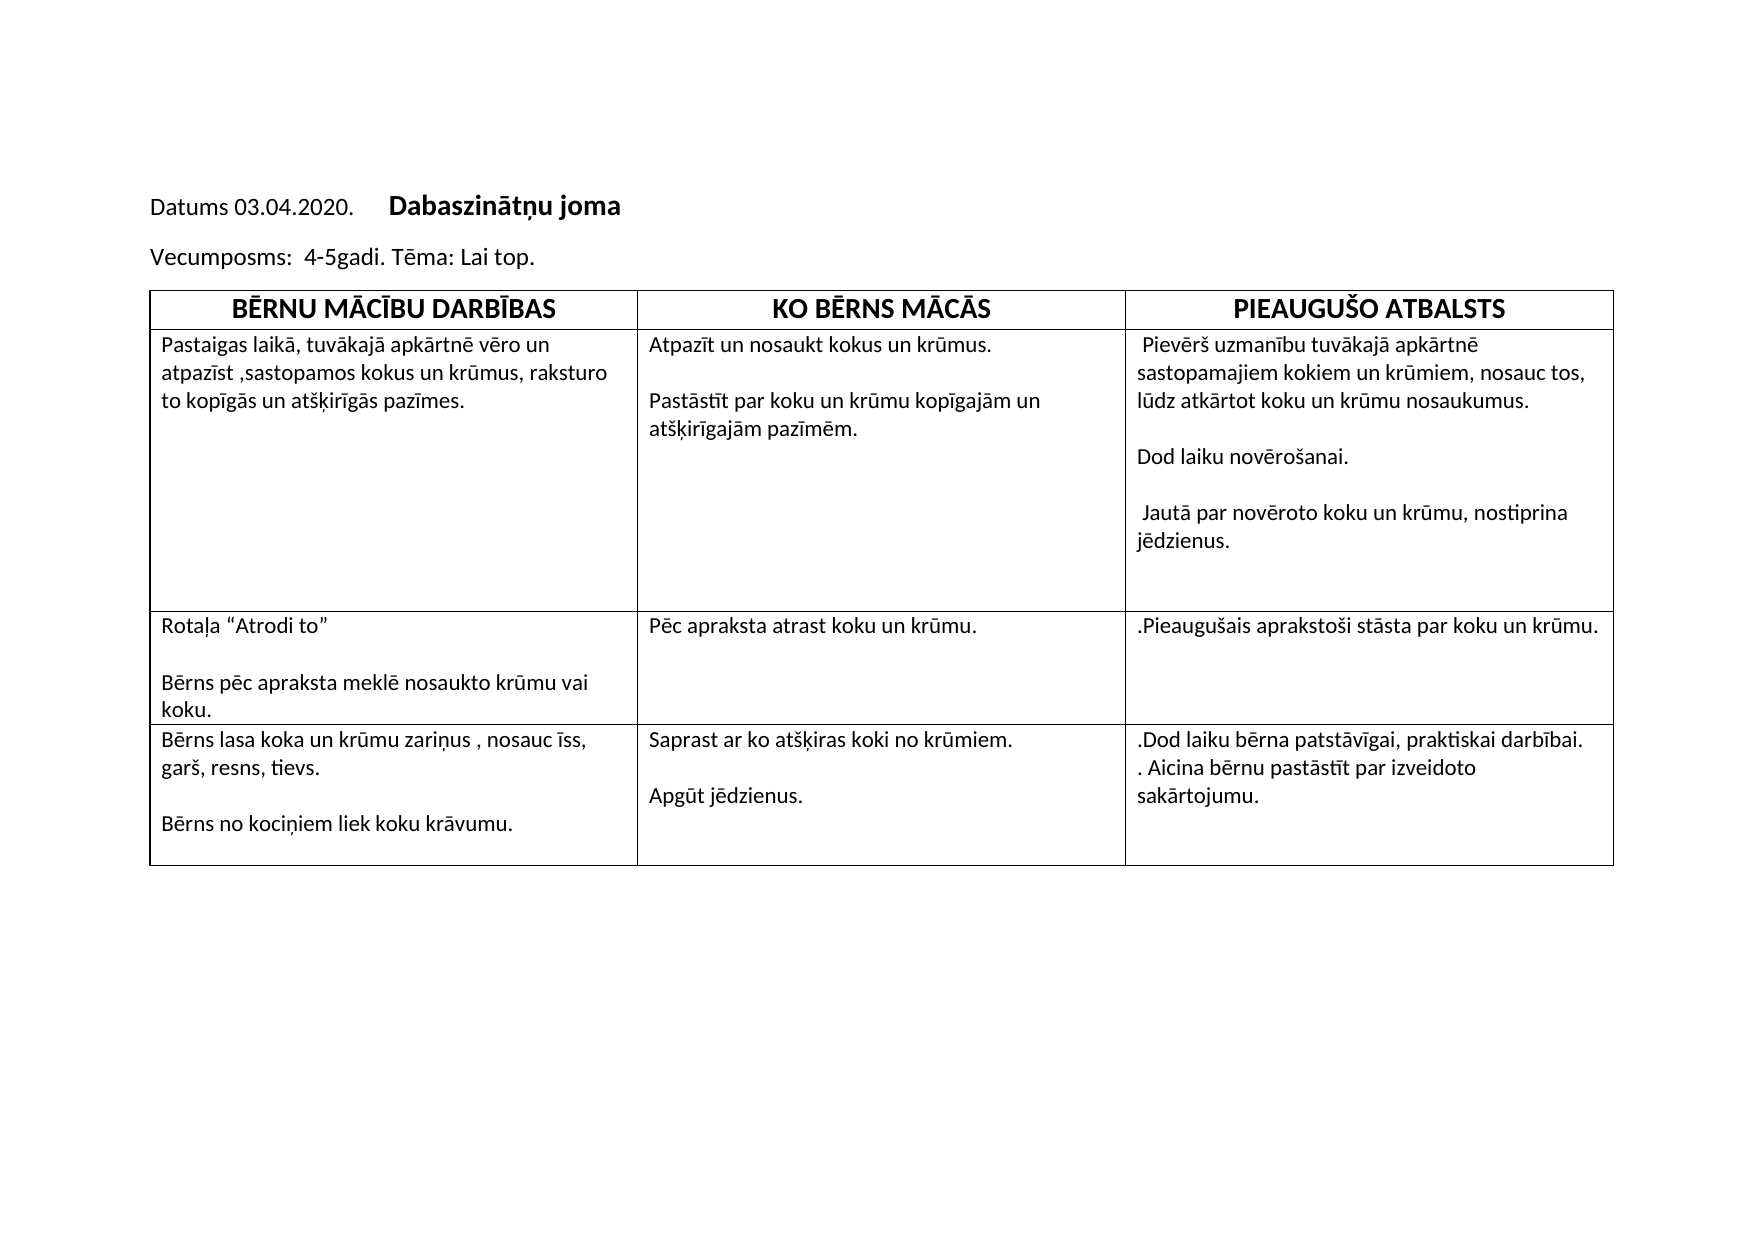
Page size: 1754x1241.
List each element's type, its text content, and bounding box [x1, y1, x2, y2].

table_cell Pastaigas laikā, tuvākajā apkārtnē vēro un atpazīst ,sastopamos kokus un krūmus, raksturo to kopīgās un atšķirīgās pazīmes. [151, 330, 637, 611]
table_cell .Dod laiku bērna patstāvīgai, praktiskai darbībai. . Aicina bērnu pastāstīt par izveidoto sakārtojumu. [1126, 725, 1613, 865]
table_cell Pēc apraksta atrast koku un krūmu. [638, 612, 1125, 724]
table_cell Pievērš uzmanību tuvākajā apkārtnē sastopamajiem kokiem un krūmiem, nosauc tos, lūdz atkārtot koku un krūmu nosaukumus. Dod laiku novērošanai. Jautā par novēroto koku un krūmu, nostiprina jēdzienus. [1126, 330, 1613, 611]
table_cell Saprast ar ko atšķiras koki no krūmiem. Apgūt jēdzienus. [638, 725, 1125, 865]
text Datums 03.04.2020. Dabaszinātņu joma [150, 187, 1604, 223]
table_cell Bērns lasa koka un krūmu zariņus , nosauc īss, garš, resns, tievs. Bērns no kociņiem liek koku krāvumu. [151, 725, 637, 865]
table_cell Rotaļa “Atrodi to” Bērns pēc apraksta meklē nosaukto krūmu vai koku. [151, 612, 637, 724]
table_header BĒRNU MĀCĪBU DARBĪBAS [151, 291, 637, 329]
text Vecumposms: 4-5gadi. Tēma: Lai top. [150, 241, 1604, 272]
table_header KO BĒRNS MĀCĀS [638, 291, 1125, 329]
table_cell .Pieaugušais aprakstoši stāsta par koku un krūmu. [1126, 612, 1613, 724]
table_cell Atpazīt un nosaukt kokus un krūmus. Pastāstīt par koku un krūmu kopīgajām un atšķirīgajām pazīmēm. [638, 330, 1125, 611]
table_header PIEAUGUŠO ATBALSTS [1126, 291, 1613, 329]
